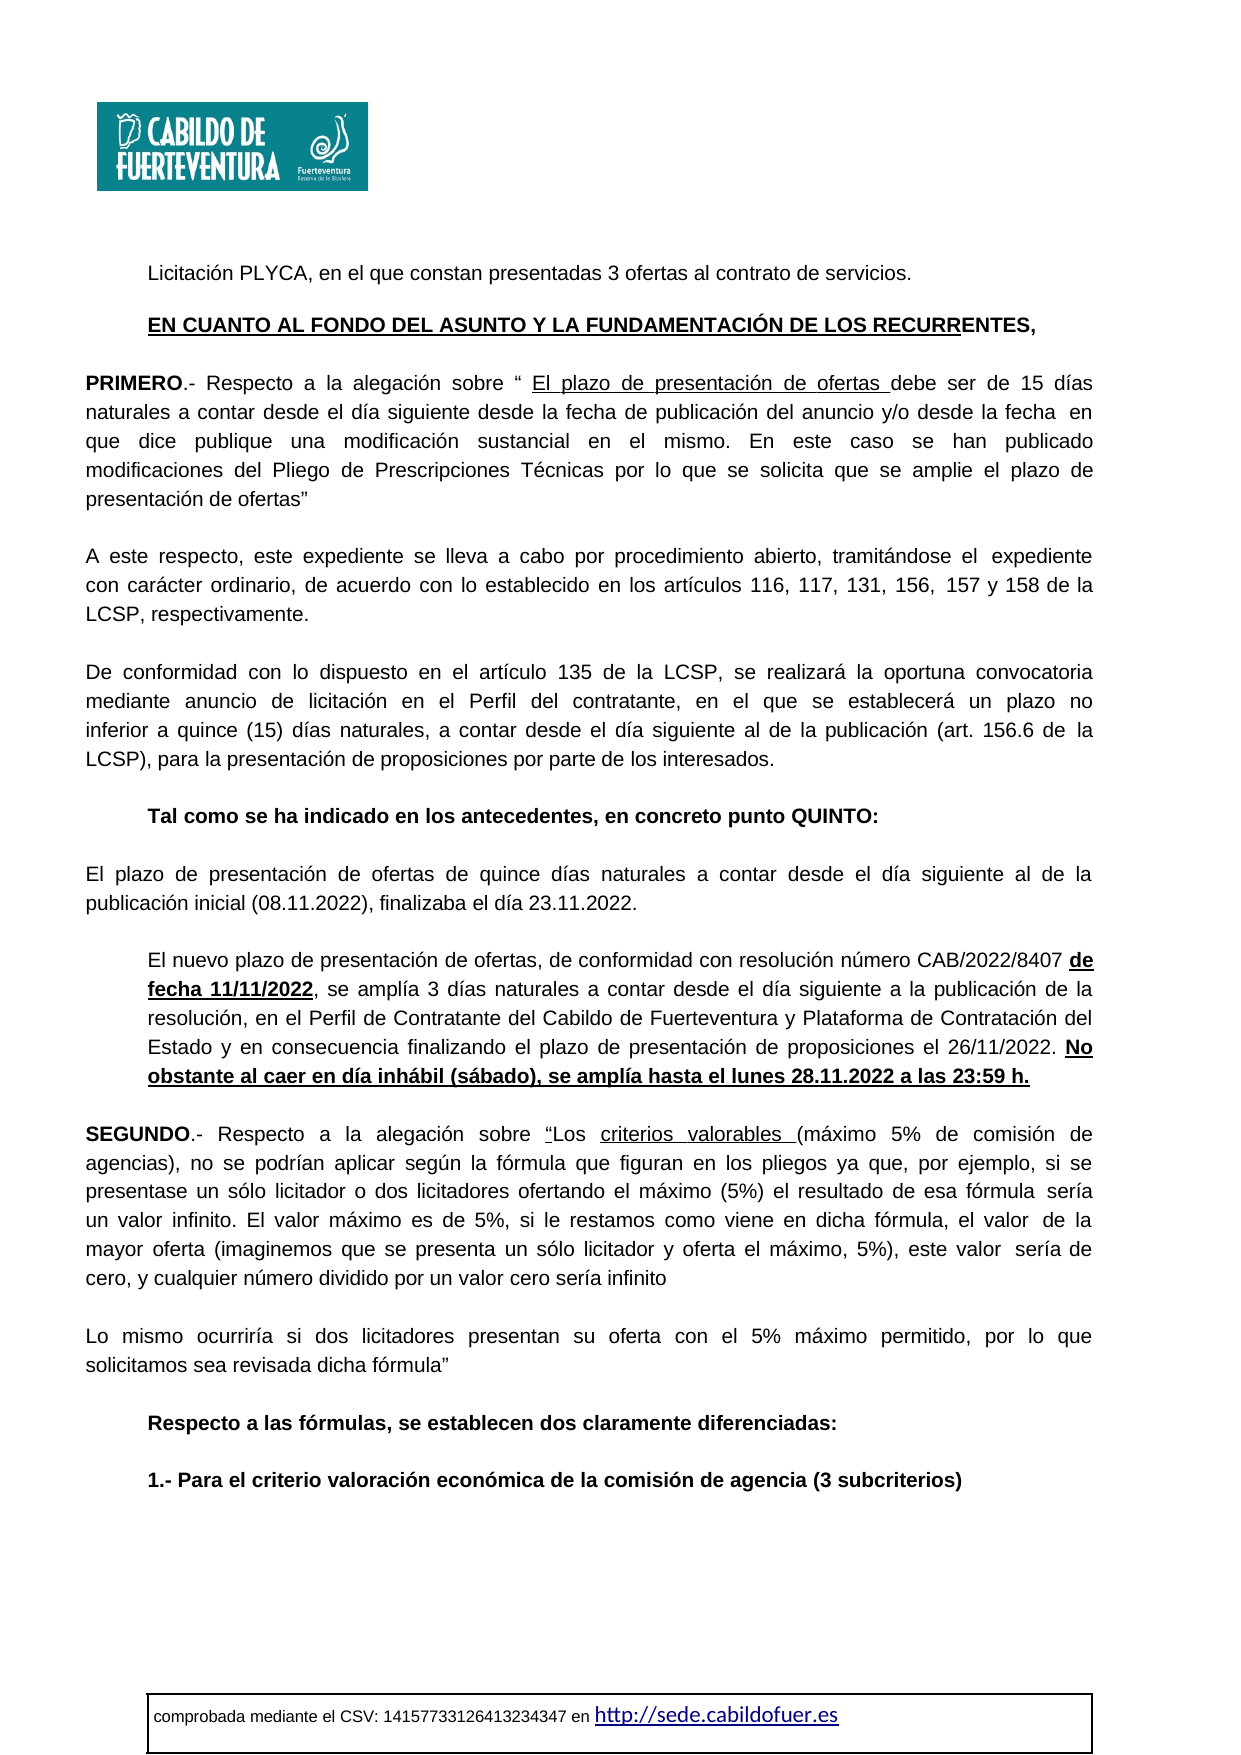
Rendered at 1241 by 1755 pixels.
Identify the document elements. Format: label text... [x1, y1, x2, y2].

subtitle Tal como se ha indicado en los antecedentes, en concreto punto QUINTO: [147, 804, 1107, 828]
subtitle Respecto a las fórmulas, se establecen dos claramente diferenciadas: [147, 1410, 1107, 1434]
text PRIMERO.- Respecto a la alegación sobre “ El plazo de presentación de ofertas debe ser de 15 días naturales a contar desde el día siguiente desde la fecha de publicación del anuncio y/o desde la fecha en que dice publique una modificación sustancial en el mismo. En este caso se han publicado modificaciones del Pliego de Prescripciones Técnicas por lo que se solicita que se amplie el plazo de presentación de ofertas” [85, 371, 1093, 510]
text Licitación PLYCA, en el que constan presentadas 3 ofertas al contrato de servicios. [147, 260, 1107, 284]
text El nuevo plazo de presentación de ofertas, de conformidad con resolución número CAB/2022/8407 de fecha 11/11/2022, se amplía 3 días naturales a contar desde el día siguiente a la publicación de la resolución, en el Perfil de Contratante del Cabildo de Fuerteventura y Plataforma de Contratación del Estado y en consecuencia finalizando el plazo de presentación de proposiciones el 26/11/2022. No obstante al caer en día inhábil (sábado), se amplía hasta el lunes 28.11.2022 a las 23:59 h. [147, 948, 1093, 1088]
text SEGUNDO.- Respecto a la alegación sobre “Los criterios valorables (máximo 5% de comisión de agencias), no se podrían aplicar según la fórmula que figuran en los pliegos ya que, por ejemplo, si se presentase un sólo licitador o dos licitadores ofertando el máximo (5%) el resultado de esa fórmula sería un valor infinito. El valor máximo es de 5%, si le restamos como viene en dicha fórmula, el valor de la mayor oferta (imaginemos que se presenta un sólo licitador y oferta el máximo, 5%), este valor sería de cero, y cualquier número dividido por un valor cero sería infinito [85, 1121, 1093, 1290]
text 1.- Para el criterio valoración económica de la comisión de agencia (3 subcriterios) [147, 1468, 1107, 1492]
text De conformidad con lo dispuesto en el artículo 135 de la LCSP, se realizará la oportuna convocatoria mediante anuncio de licitación en el Perfil del contratante, en el que se establecerá un plazo no inferior a quince (15) días naturales, a contar desde el día siguiente al de la publicación (art. 156.6 de la LCSP), para la presentación de proposiciones por parte de los interesados. [85, 659, 1093, 770]
text El plazo de presentación de ofertas de quince días naturales a contar desde el día siguiente al de la publicación inicial (08.11.2022), finalizaba el día 23.11.2022. [85, 861, 1093, 914]
subtitle EN CUANTO AL FONDO DEL ASUNTO Y LA FUNDAMENTACIÓN DE LOS RECURRENTES, [147, 313, 1107, 337]
text A este respecto, este expediente se lleva a cabo por procedimiento abierto, tramitándose el expediente con carácter ordinario, de acuerdo con lo establecido en los artículos 116, 117, 131, 156, 157 y 158 de la LCSP, respectivamente. [85, 544, 1093, 626]
text Lo mismo ocurriría si dos licitadores presentan su oferta con el 5% máximo permitido, por lo que solicitamos sea revisada dicha fórmula” [85, 1324, 1093, 1377]
